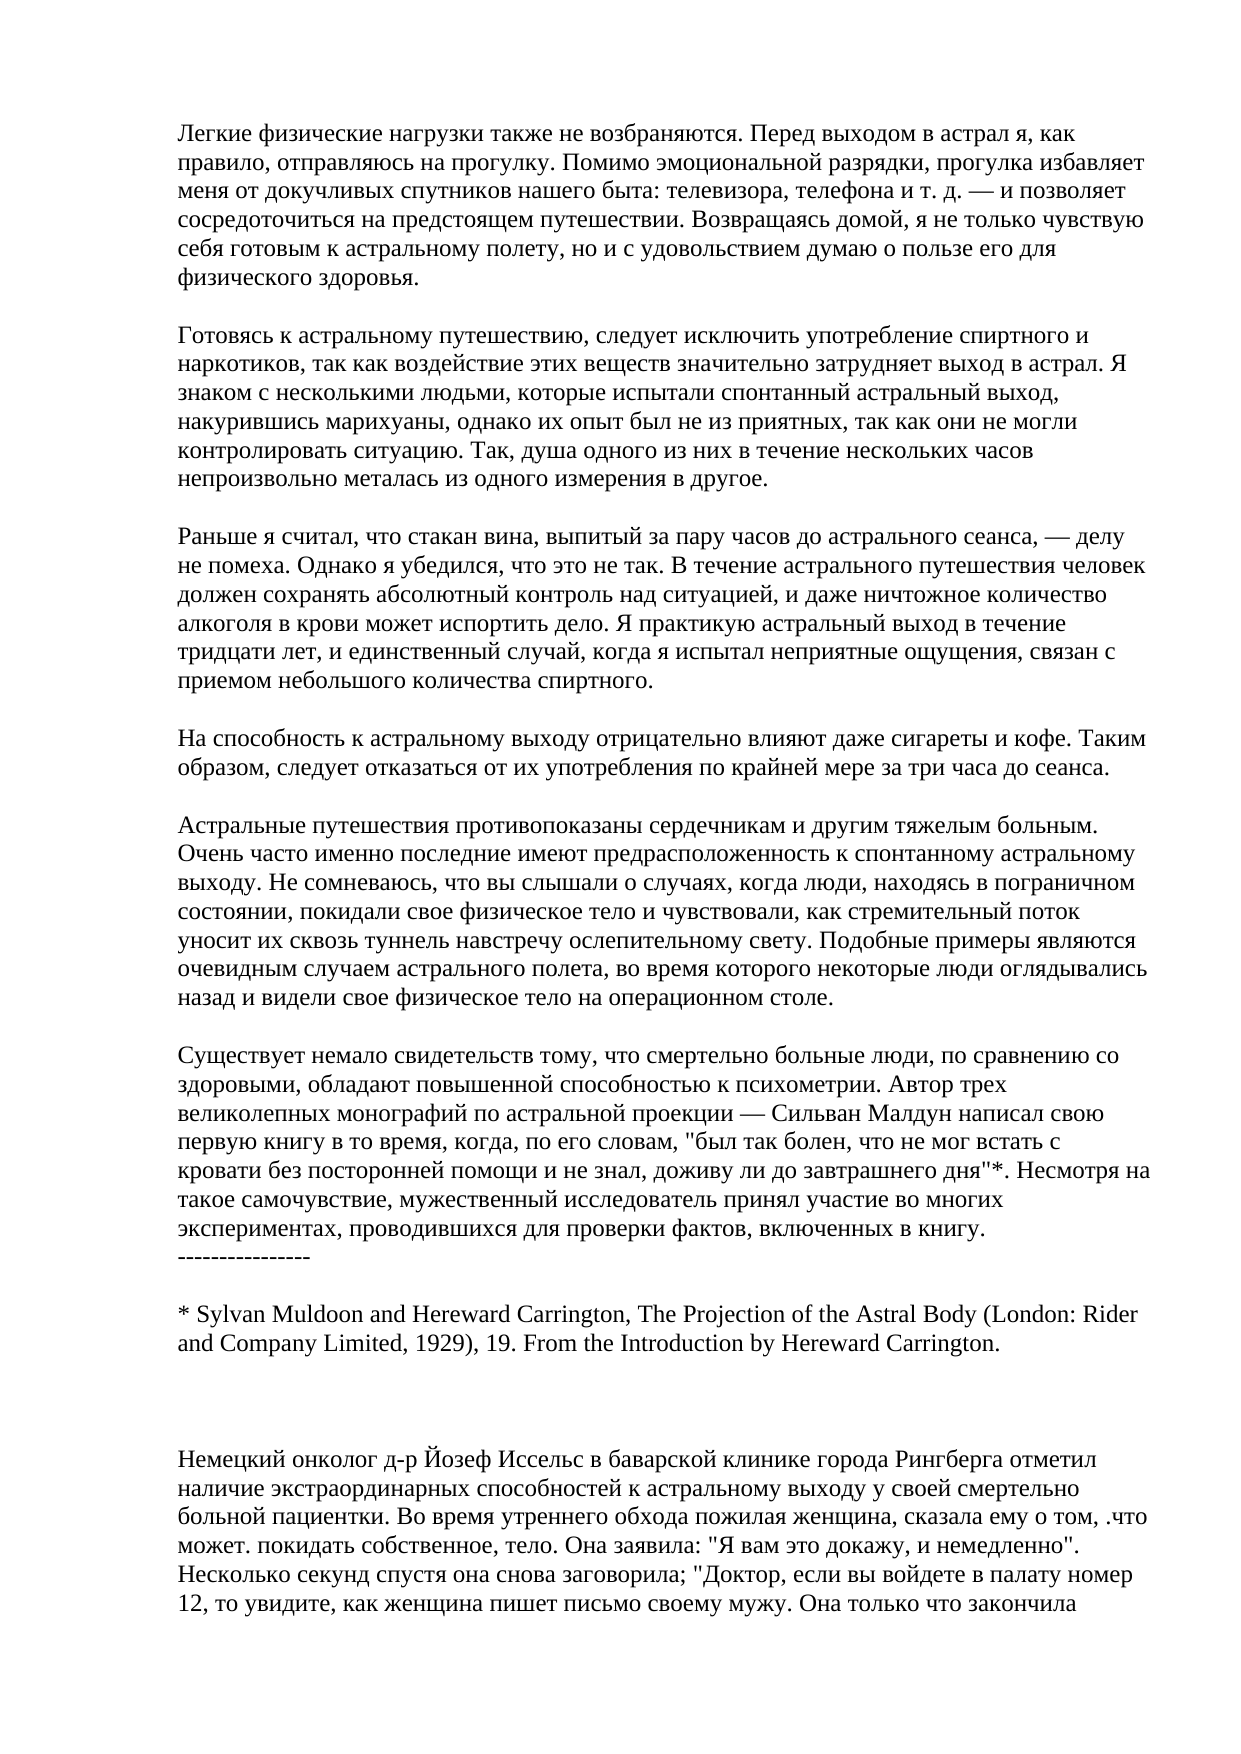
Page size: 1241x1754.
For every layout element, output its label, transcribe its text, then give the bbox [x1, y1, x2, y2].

text * Sylvan Muldoon and Hereward Carrington, The Projection of the Astral Body (London: Rider and Company Limited, 1929), 19. From the Introduction by Hereward Carrington. [177, 1299, 1152, 1357]
text На способность к астральному выходу отрицательно влияют даже сигареты и кофе. Таким образом, следует отказаться от их употребления по крайней мере за три часа до сеанса. [177, 723, 1152, 781]
text Астральные путешествия противопоказаны сердечникам и другим тяжелым больным. Очень часто именно последние имеют предрасположенность к спонтанному астральному выходу. Не сомневаюсь, что вы слышали о случаях, когда люди, находясь в пограничном состоянии, покидали свое физическое тело и чувствовали, как стремительный поток уносит их сквозь туннель навстречу ослепительному свету. Подобные примеры являются очевидным случаем астрального полета, во время которого некоторые люди оглядывались назад и видели свое физическое тело на операционном столе. [177, 810, 1152, 1011]
text Готовясь к астральному путешествию, следует исключить употребление спиртного и наркотиков, так как воздействие этих веществ значительно затрудняет выход в астрал. Я знаком с несколькими людьми, которые испытали спонтанный астральный выход, накурившись марихуаны, однако их опыт был не из приятных, так как они не могли контролировать ситуацию. Так, душа одного из них в течение нескольких часов непроизвольно металась из одного измерения в другое. [177, 320, 1152, 492]
text Существует немало свидетельств тому, что смертельно больные люди, по сравнению со здоровыми, обладают повышенной способностью к психометрии. Автор трех великолепных монографий по астральной проекции — Сильван Малдун написал свою первую книгу в то время, когда, по его словам, "был так болен, что не мог встать с кровати без посторонней помощи и не знал, доживу ли до завтрашнего дня"*. Несмотря на такое самочувствие, мужественный исследователь принял участие во многих экспериментах, проводившихся для проверки фактов, включенных в книгу. ---------------- [177, 1040, 1152, 1270]
text Раньше я считал, что стакан вина, выпитый за пару часов до астрального сеанса, — делу не помеха. Однако я убедился, что это не так. В течение астрального путешествия человек должен сохранять абсолютный контроль над ситуацией, и даже ничтожное количество алкоголя в крови может испортить дело. Я практикую астральный выход в течение тридцати лет, и единственный случай, когда я испытал неприятные ощущения, связан с приемом небольшого количества спиртного. [177, 521, 1152, 694]
text Немецкий онколог д-р Йозеф Иссельс в баварской клинике города Рингберга отметил наличие экстраординарных способностей к астральному выходу у своей смертельно больной пациентки. Во время утреннего обхода пожилая женщина, сказала ему о том, .что может. покидать собственное, тело. Она заявила: "Я вам это докажу, и немедленно". Несколько секунд спустя она снова заговорила; "Доктор, если вы войдете в палату номер 12, то увидите, как женщина пишет письмо своему мужу. Она только что закончила [177, 1444, 1152, 1616]
text Легкие физические нагрузки также не возбраняются. Перед выходом в астрал я, как правило, отправляюсь на прогулку. Помимо эмоциональной разрядки, прогулка избавляет меня от докучливых спутников нашего быта: телевизора, телефона и т. д. — и позволяет сосредоточиться на предстоящем путешествии. Возвращаясь домой, я не только чувствую себя готовым к астральному полету, но и с удовольствием думаю о пользе его для физического здоровья. [177, 118, 1152, 291]
